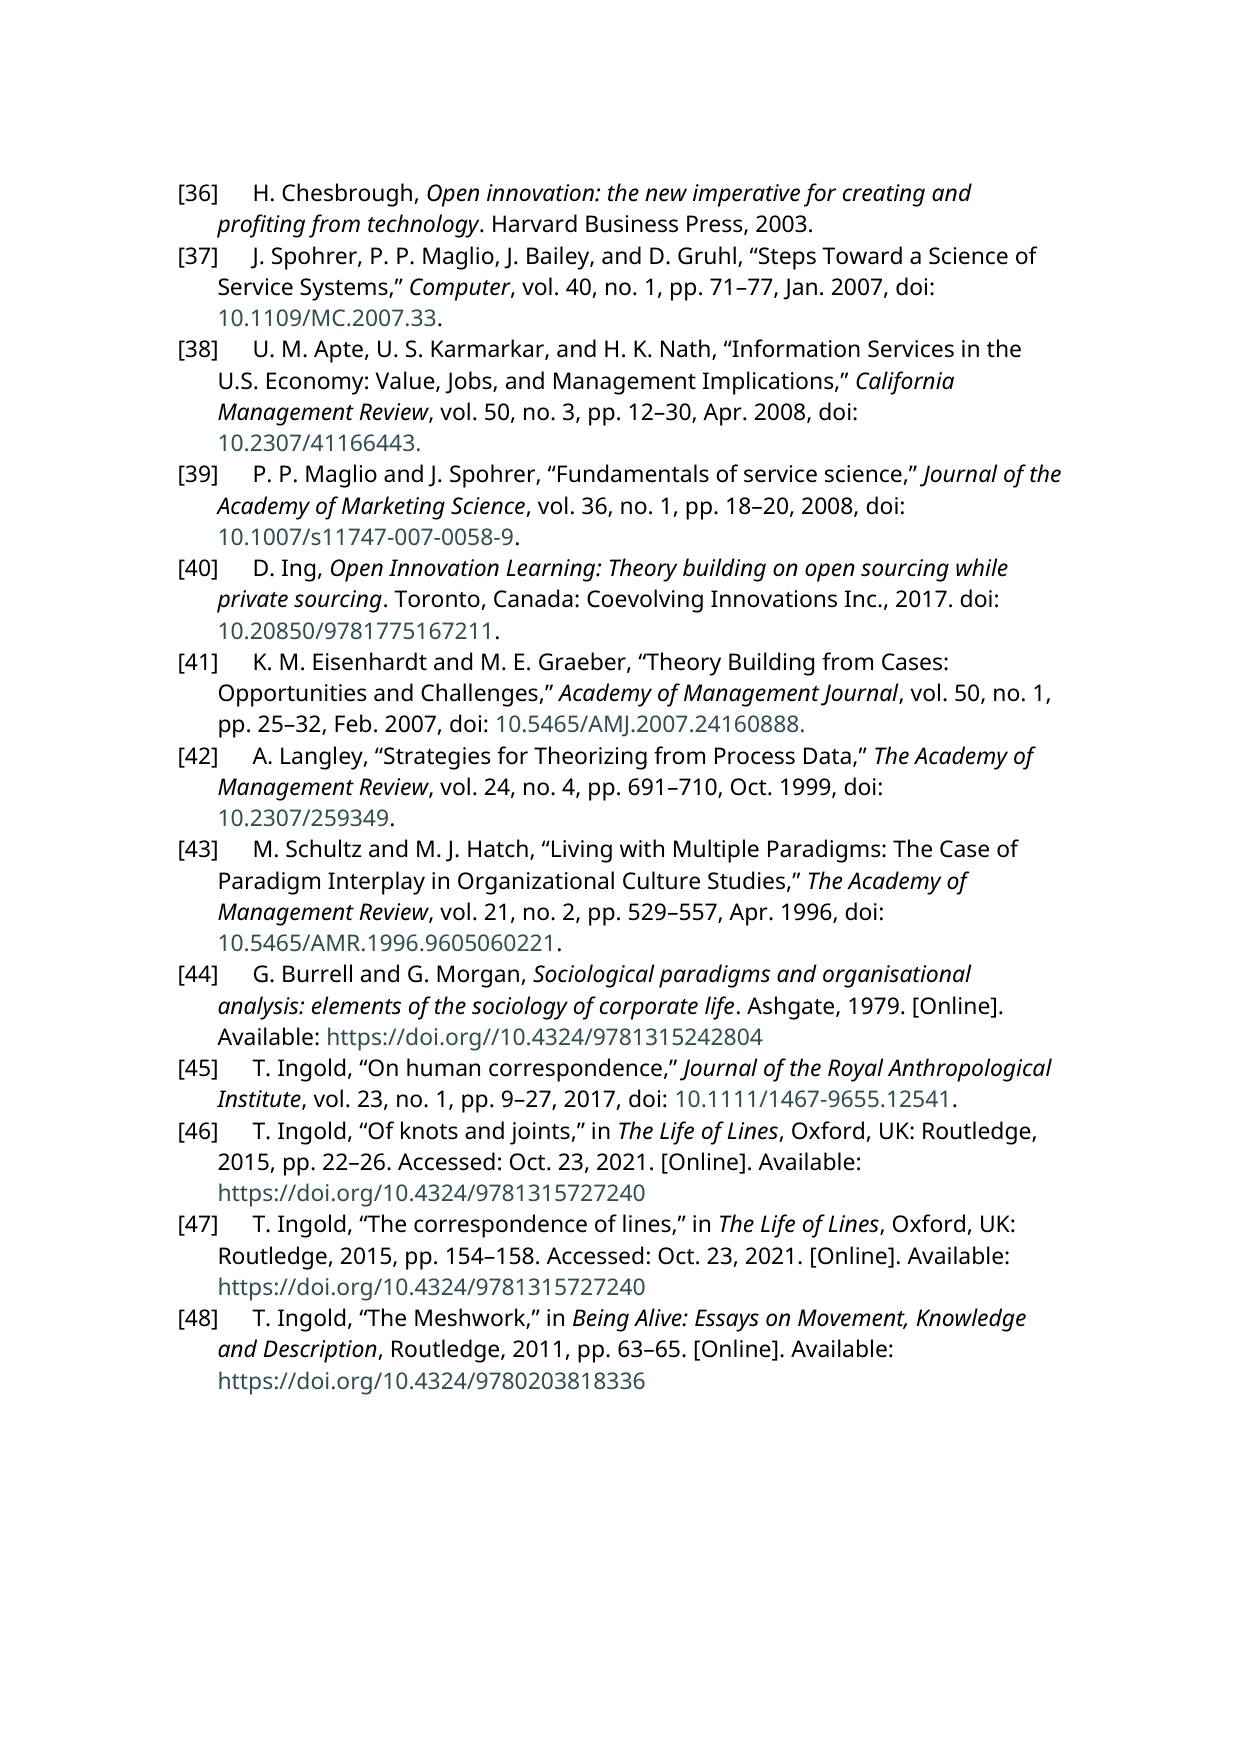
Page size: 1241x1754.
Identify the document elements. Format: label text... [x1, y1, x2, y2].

text [39] P. P. Maglio and J. Spohrer, “Fundamentals of service science,” Journal of the Academy of Marketing Science, vol. 36, no. 1, pp. 18–20, 2008, doi: 10.1007/s11747-007-0058-9. [177, 458, 1063, 552]
text [46] T. Ingold, “Of knots and joints,” in The Life of Lines, Oxford, UK: Routledge, 2015, pp. 22–26. Accessed: Oct. 23, 2021. [Online]. Available: https://doi.org/10.4324/9781315727240 [177, 1115, 1063, 1208]
text [36] H. Chesbrough, Open innovation: the new imperative for creating and profiting from technology. Harvard Business Press, 2003. [177, 177, 1063, 240]
text [37] J. Spohrer, P. P. Maglio, J. Bailey, and D. Gruhl, “Steps Toward a Science of Service Systems,” Computer, vol. 40, no. 1, pp. 71–77, Jan. 2007, doi: 10.1109/MC.2007.33. [177, 240, 1063, 333]
text [44] G. Burrell and G. Morgan, Sociological paradigms and organisational analysis: elements of the sociology of corporate life. Ashgate, 1979. [Online]. Available: https://doi.org//10.4324/9781315242804 [177, 958, 1063, 1052]
text [45] T. Ingold, “On human correspondence,” Journal of the Royal Anthropological Institute, vol. 23, no. 1, pp. 9–27, 2017, doi: 10.1111/1467-9655.12541. [177, 1052, 1063, 1115]
text [43] M. Schultz and M. J. Hatch, “Living with Multiple Paradigms: The Case of Paradigm Interplay in Organizational Culture Studies,” The Academy of Management Review, vol. 21, no. 2, pp. 529–557, Apr. 1996, doi: 10.5465/AMR.1996.9605060221. [177, 833, 1063, 958]
text [42] A. Langley, “Strategies for Theorizing from Process Data,” The Academy of Management Review, vol. 24, no. 4, pp. 691–710, Oct. 1999, doi: 10.2307/259349. [177, 740, 1063, 833]
text [40] D. Ing, Open Innovation Learning: Theory building on open sourcing while private sourcing. Toronto, Canada: Coevolving Innovations Inc., 2017. doi: 10.20850/9781775167211. [177, 552, 1063, 646]
text [38] U. M. Apte, U. S. Karmarkar, and H. K. Nath, “Information Services in the U.S. Economy: Value, Jobs, and Management Implications,” California Management Review, vol. 50, no. 3, pp. 12–30, Apr. 2008, doi: 10.2307/41166443. [177, 333, 1063, 458]
text [47] T. Ingold, “The correspondence of lines,” in The Life of Lines, Oxford, UK: Routledge, 2015, pp. 154–158. Accessed: Oct. 23, 2021. [Online]. Available: https://doi.org/10.4324/9781315727240 [177, 1208, 1063, 1302]
text [41] K. M. Eisenhardt and M. E. Graeber, “Theory Building from Cases: Opportunities and Challenges,” Academy of Management Journal, vol. 50, no. 1, pp. 25–32, Feb. 2007, doi: 10.5465/AMJ.2007.24160888. [177, 646, 1063, 740]
text [48] T. Ingold, “The Meshwork,” in Being Alive: Essays on Movement, Knowledge and Description, Routledge, 2011, pp. 63–65. [Online]. Available: https://doi.org/10.4324/9780203818336 [177, 1302, 1063, 1396]
